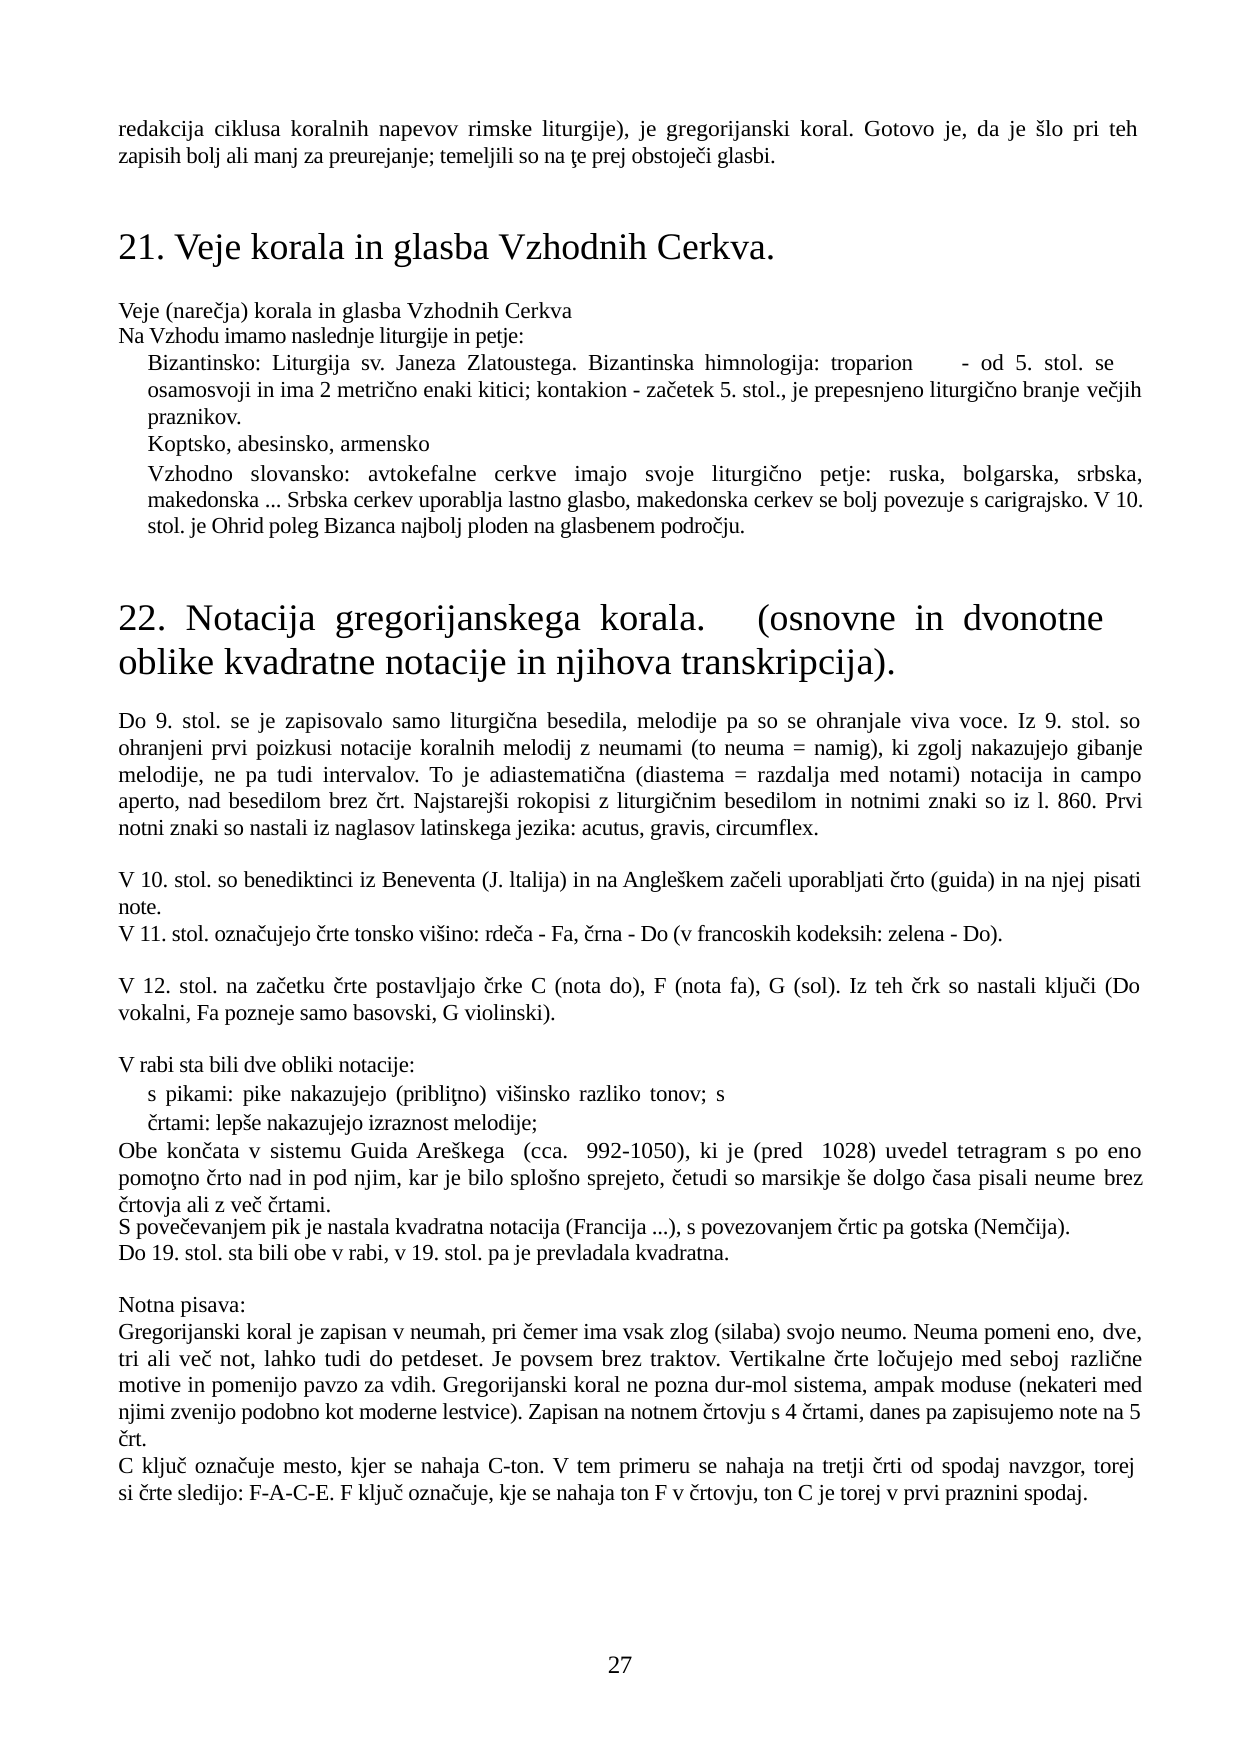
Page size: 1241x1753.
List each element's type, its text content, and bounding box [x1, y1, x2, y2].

text 21. Veje korala in glasba Vzhodnih Cerkva. [118, 225, 1240, 268]
text V 12. stol. na začetku črte postavljajo črke C (nota do), F (nota fa), G (sol). Iz teh črk so nastali ključi (Do vokalni, Fa pozneje samo basovski, G violinski). [118, 972, 1142, 1026]
text osamosvoji in ima 2 metrično enaki kitici; kontakion - začetek 5. stol., je prepesnjeno liturgično branje večjih praznikov. [147, 376, 1142, 430]
text Gregorijanski koral je zapisan v neumah, pri čemer ima vsak zlog (silaba) svojo neumo. Neuma pomeni eno, dve, tri ali več not, lahko tudi do petdeset. Je povsem brez traktov. Vertikalne črte ločujejo med seboj različne motive in pomenijo pavzo za vdih. Gregorijanski koral ne pozna dur-mol sistema, ampak moduse (nekateri med njimi zvenijo podobno kot moderne lestvice). Zapisan na notnem črtovju s 4 črtami, danes pa zapisujemo note na 5 črt. [118, 1318, 1142, 1451]
text Bizantinsko: Liturgija sv. Janeza Zlatoustega. Bizantinska himnologija: troparion - od 5. stol. se [147, 349, 1240, 376]
text Veje (narečja) korala in glasba Vzhodnih Cerkva [118, 297, 1240, 323]
text Notna pisava: [118, 1292, 1240, 1318]
text S povečevanjem pik je nastala kvadratna notacija (Francija ...), s povezovanjem črtic pa gotska (Nemčija). [118, 1218, 1240, 1238]
text 27 [608, 1650, 1240, 1679]
text V 10. stol. so benediktinci iz Beneventa (J. ltalija) in na Angleškem začeli uporabljati črto (guida) in na njej pisati note. [118, 866, 1141, 920]
text redakcija ciklusa koralnih napevov rimske liturgije), je gregorijanski koral. Gotovo je, da je šlo pri teh zapisih bolj ali manj za preurejanje; temeljili so na ţe prej obstoječi glasbi. [118, 115, 1140, 169]
text oblike kvadratne notacije in njihova transkripcija). [118, 640, 1240, 683]
text Koptsko, abesinsko, armensko [147, 431, 1240, 457]
text V rabi sta bili dve obliki notacije: [118, 1052, 1240, 1078]
text Vzhodno slovansko: avtokefalne cerkve imajo svoje liturgično petje: ruska, bolgarska, srbska, makedonska ... Srbska cerkev uporablja lastno glasbo, makedonska cerkev se bolj povezuje s carigrajsko. V 10. stol. je Ohrid poleg Bizanca najbolj ploden na glasbenem področju. [147, 460, 1144, 538]
text C ključ označuje mesto, kjer se nahaja C-ton. V tem primeru se nahaja na tretji črti od spodaj navzgor, torej si črte sledijo: F-A-C-E. F ključ označuje, kje se nahaja ton F v črtovju, ton C je torej v prvi praznini spodaj. [118, 1451, 1146, 1506]
text Do 9. stol. se je zapisovalo samo liturgična besedila, melodije pa so se ohranjale viva voce. Iz 9. stol. so ohranjeni prvi poizkusi notacije koralnih melodij z neumami (to neuma = namig), ki zgolj nakazujejo gibanje melodije, ne pa tudi intervalov. To je adiastematična (diastema = razdalja med notami) notacija in campo aperto, nad besedilom brez črt. Najstarejši rokopisi z liturgičnim besedilom in notnimi znaki so iz l. 860. Prvi notni znaki so nastali iz naglasov latinskega jezika: acutus, gravis, circumflex. [118, 708, 1143, 841]
text V 11. stol. označujejo črte tonsko višino: rdeča - Fa, črna - Do (v francoskih kodeksih: zelena - Do). [118, 920, 1240, 947]
text 22. Notacija gregorijanskega korala. (osnovne in dvonotne [118, 596, 1240, 639]
text Na Vzhodu imamo naslednje liturgije in petje: [118, 323, 1240, 348]
text Obe končata v sistemu Guida Areškega (cca. 992-1050), ki je (pred 1028) uvedel tetragram s po eno pomoţno črto nad in pod njim, kar je bilo splošno sprejeto, četudi so marsikje še dolgo časa pisali neume brez črtovja ali z več črtami. [118, 1136, 1143, 1218]
text Do 19. stol. sta bili obe v rabi, v 19. stol. pa je prevladala kvadratna. [118, 1239, 1240, 1266]
text s pikami: pike nakazujejo (pribliţno) višinsko razliko tonov; s črtami: lepše nakazujejo izraznost melodije; [147, 1078, 726, 1136]
